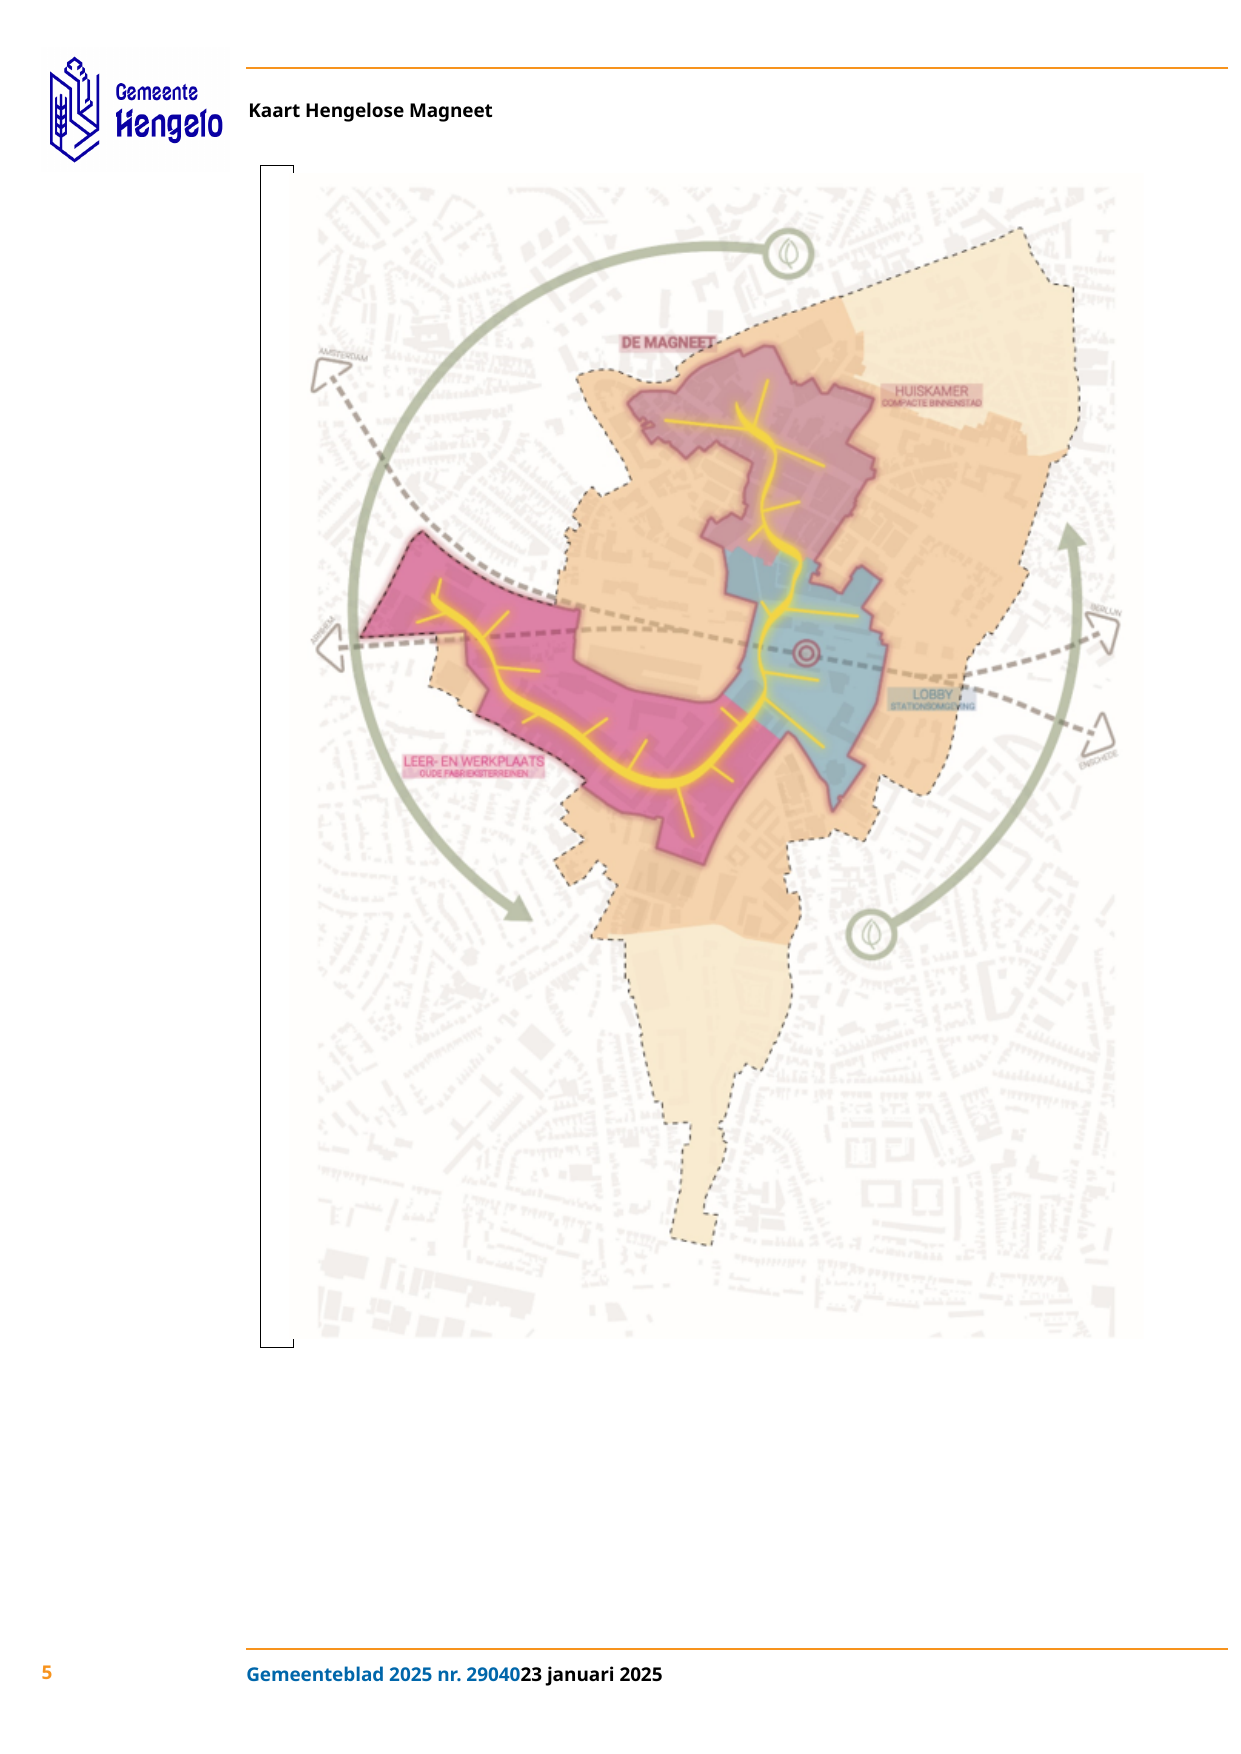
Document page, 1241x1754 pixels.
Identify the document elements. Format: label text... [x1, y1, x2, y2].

picture [268, 173, 1173, 1339]
picture [41, 47, 231, 172]
text Kaart Hengelose Magneet [248, 95, 1152, 123]
